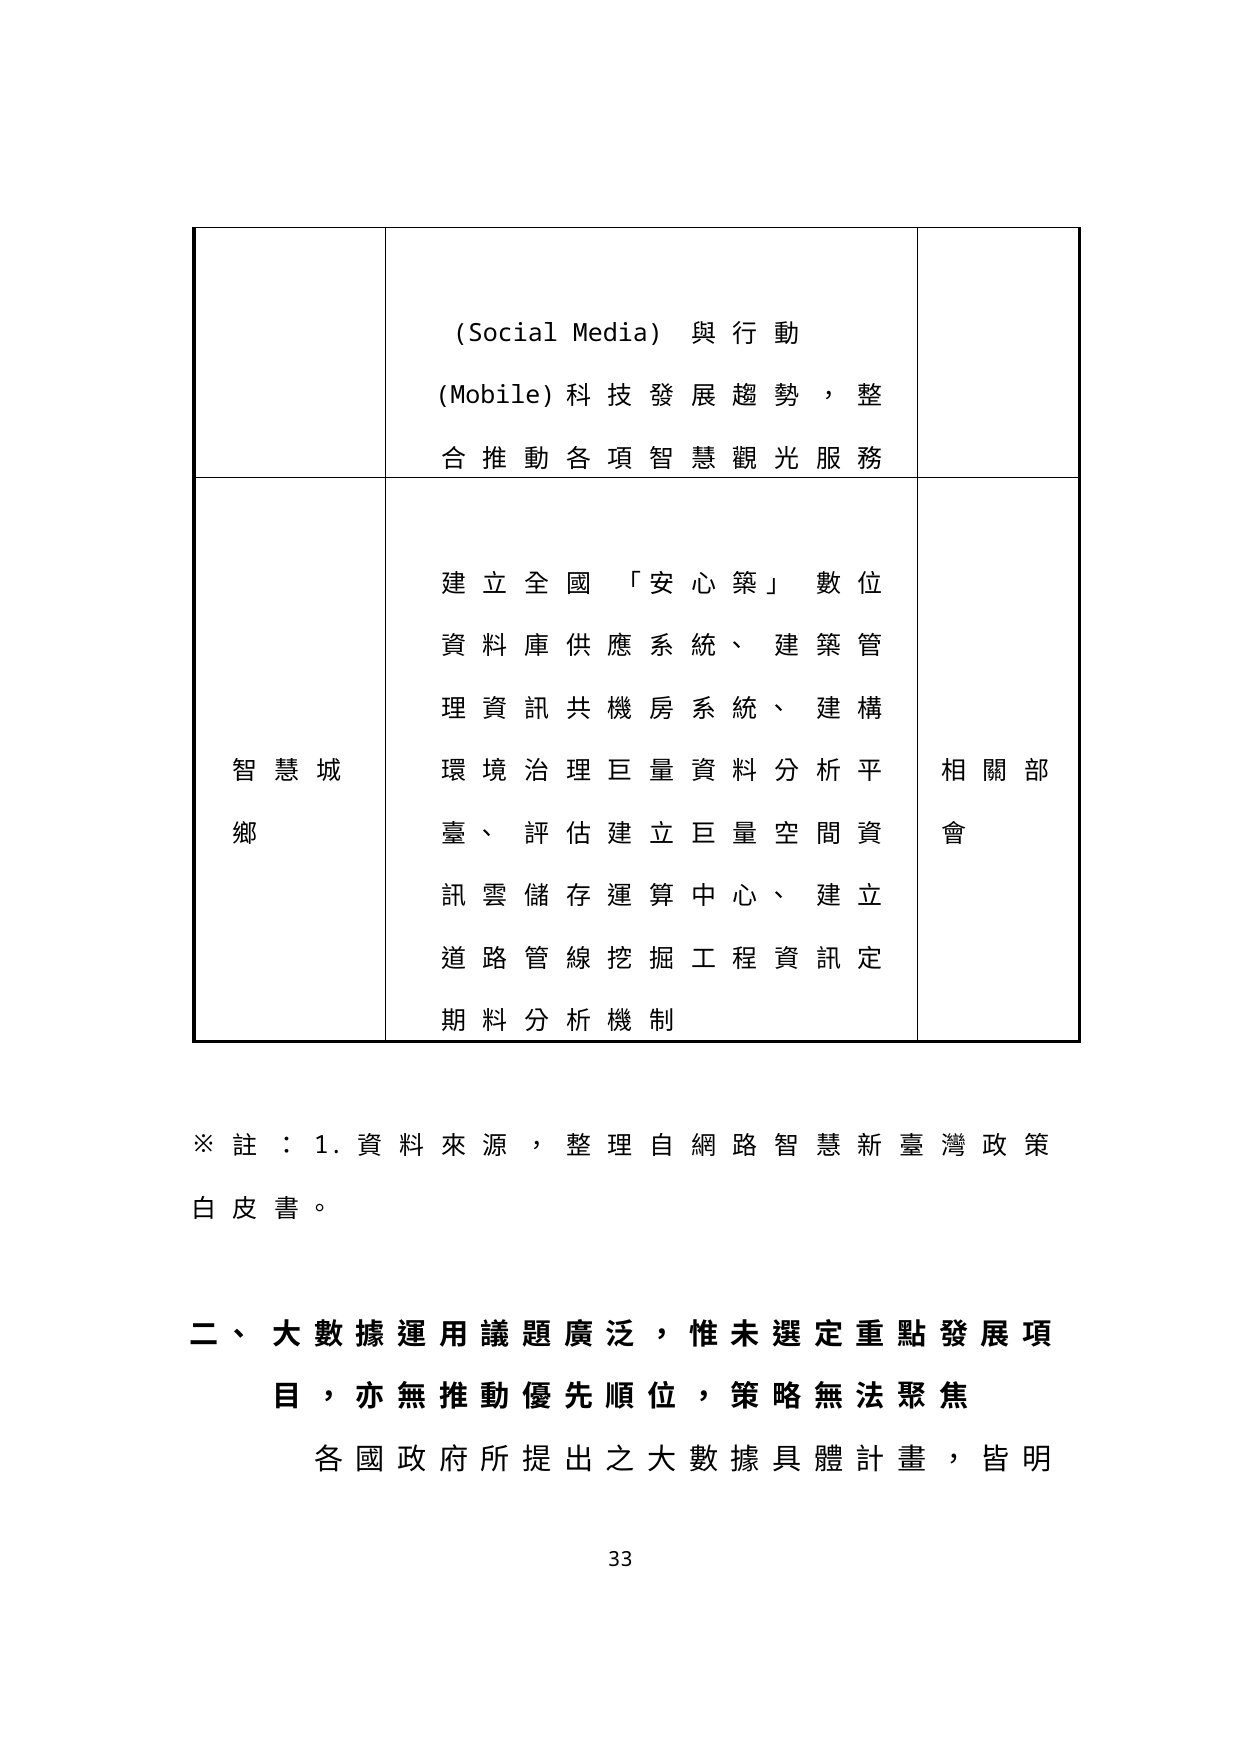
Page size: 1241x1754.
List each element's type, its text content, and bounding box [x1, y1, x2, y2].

text ※註：1.資料來源，整理自網路智慧新臺灣政策白皮書。 [183, 1102, 1058, 1227]
text 各國政府所提出之大數據具體計畫，皆明確列出相關領域之重點扶持項目，如英國已具備完整國家健保服務及氣象資料，故從公共衛生服務、氣候資訊、地理資訊等較優勢之領域開始著手；美國則由國家科學基金會、能源局、國家衛生研究院、國防部及地質探勘局等，就特定領域開發大數據技術與人才培育。反觀我國行政院提出大數據運用範圍，第1階段先行針對新住民潛力願景、毒藥品防治、學生就業追蹤及企業薪資調查等進行分析，另選定國內主要產業導入大數據運用，如交通、製造、醫療保健及食品安全等，議題甚為廣泛，惟並未排列優先順位，亦未選定重點發展項目。而大數據導入各領域運用，並非一蹴可及，應調查民眾所關切之議題，就具有數據優勢之項目，排定推動優先順位，策略始能聚焦。 [242, 1415, 1058, 1477]
table_cell [196, 228, 385, 477]
table_cell [918, 228, 1078, 477]
table_cell 相關部會 [918, 478, 1078, 1040]
table_cell (Social Media)與行動(Mobile)科技發展趨勢，整合推動各項智慧觀光服務 [386, 228, 917, 477]
table_cell 智慧城鄉 [196, 478, 385, 1040]
text 二、大數據運用議題廣泛，惟未選定重點發展項目，亦無推動優先順位，策略無法聚焦 [183, 1290, 1058, 1415]
table_cell 建立全國「安心築」數位資料庫供應系統、建築管理資訊共機房系統、建構環境治理巨量資料分析平臺、評估建立巨量空間資訊雲儲存運算中心、建立道路管線挖掘工程資訊定期料分析機制 [386, 478, 917, 1040]
